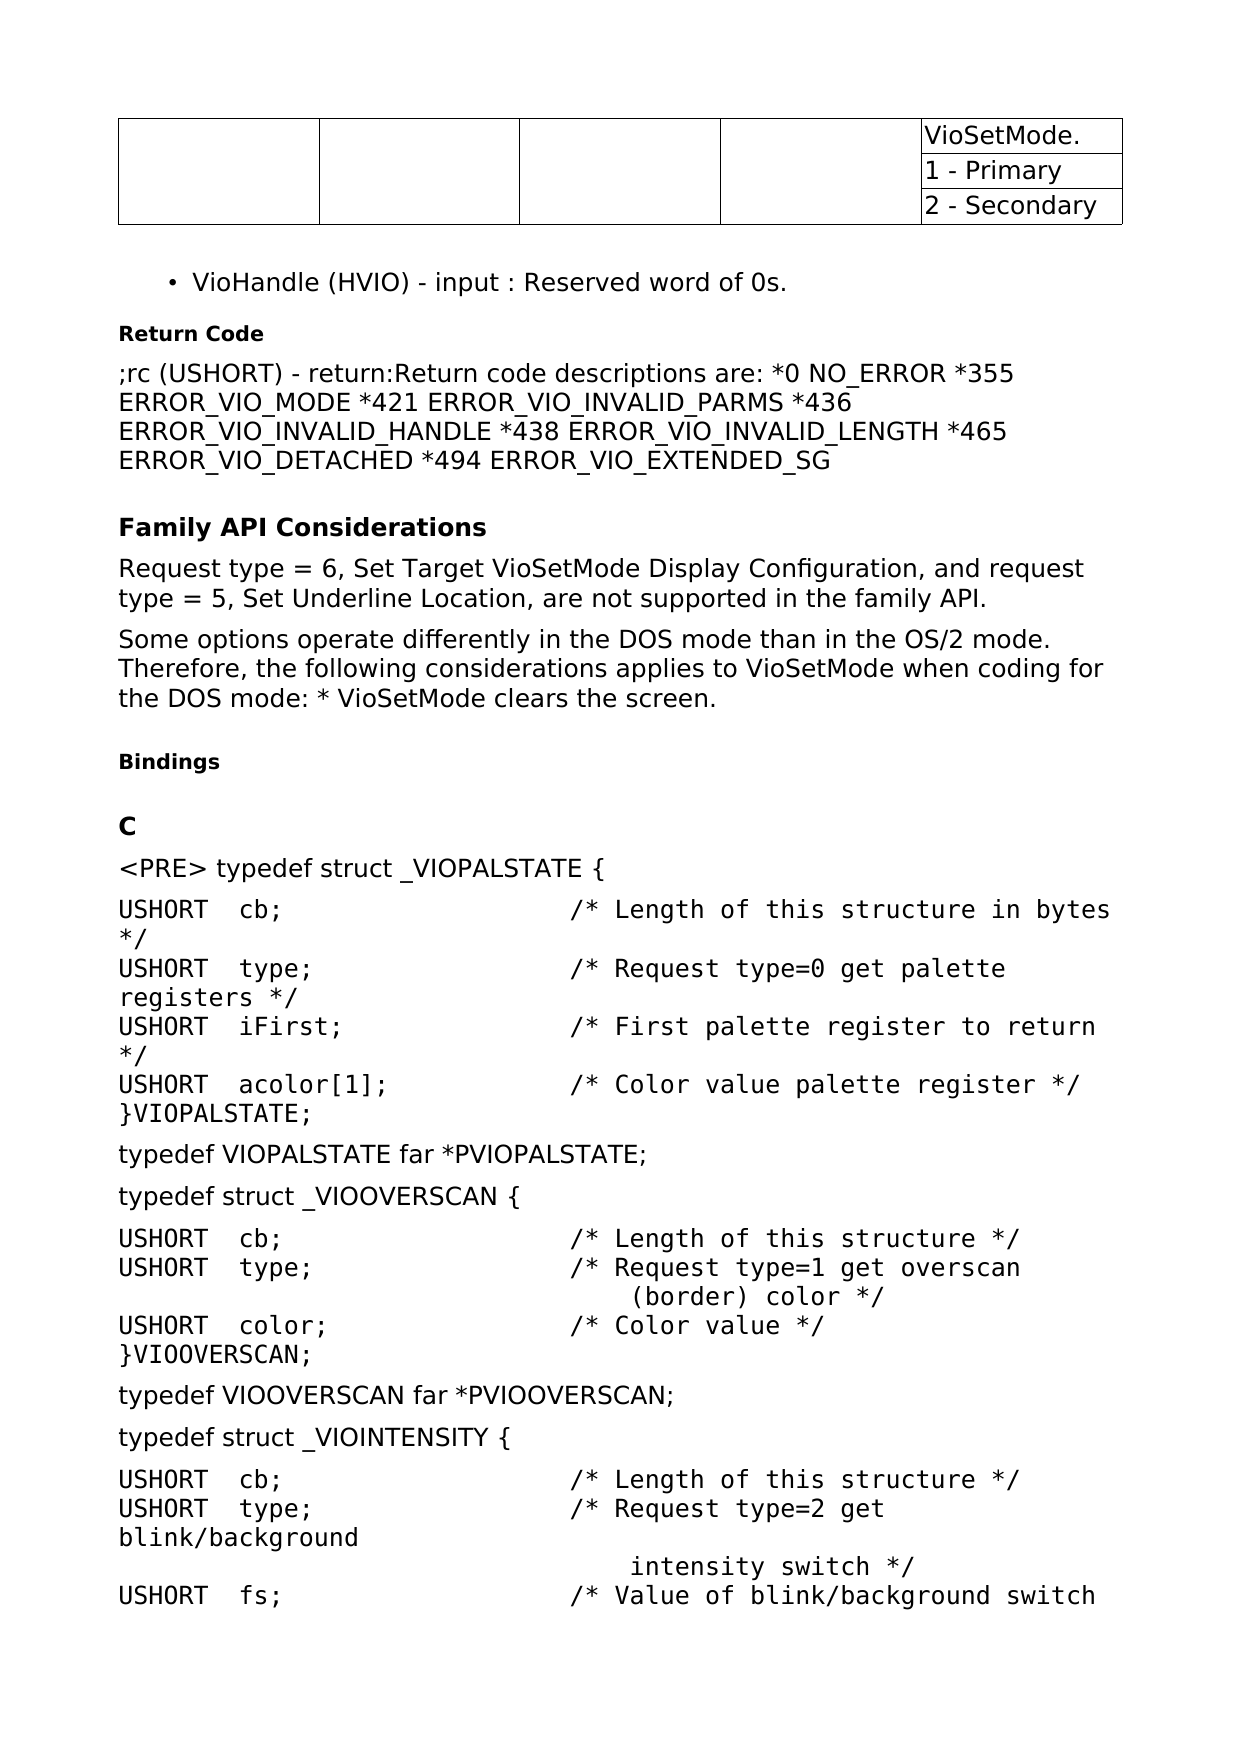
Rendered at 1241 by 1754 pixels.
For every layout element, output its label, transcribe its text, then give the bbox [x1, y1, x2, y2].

text USHORT cb; /* Length of this structure in bytes */ USHORT type; /* Request type=0 get palette registers */ USHORT iFirst; /* First palette register to return */ USHORT acolor[1]; /* Color value palette register */ }VIOPALSTATE; [118, 896, 1122, 1129]
text typedef VIOOVERSCAN far *PVIOOVERSCAN; [118, 1382, 1122, 1411]
table_cell [721, 119, 921, 223]
table_cell VioSetMode. [922, 119, 1122, 153]
text ;rc (USHORT) - return:Return code descriptions are: *0 NO_ERROR *355 ERROR_VIO_MODE *421 ERROR_VIO_INVALID_PARMS *436 ERROR_VIO_INVALID_HANDLE *438 ERROR_VIO_INVALID_LENGTH *465 ERROR_VIO_DETACHED *494 ERROR_VIO_EXTENDED_SG [118, 359, 1122, 475]
table_cell [520, 119, 720, 223]
list VioHandle (HVIO) - input : Reserved word of 0s. [177, 268, 1122, 297]
subtitle Return Code [118, 322, 1122, 346]
subtitle C [118, 812, 1122, 841]
table_cell 2 - Secondary [922, 189, 1122, 223]
text typedef struct _VIOOVERSCAN { [118, 1182, 1122, 1211]
text Some options operate differently in the DOS mode than in the OS/2 mode. Therefore, the following considerations applies to VioSetMode when coding for the DOS mode: * VioSetMode clears the screen. [118, 625, 1122, 713]
subtitle Family API Considerations [118, 513, 1122, 542]
table_cell 1 - Primary [922, 154, 1122, 188]
text typedef struct _VIOINTENSITY { [118, 1423, 1122, 1452]
text USHORT cb; /* Length of this structure */ USHORT type; /* Request type=1 get overscan (border) color */ USHORT color; /* Color value */ }VIOOVERSCAN; [118, 1224, 1122, 1370]
text USHORT cb; /* Length of this structure */ USHORT type; /* Request type=2 get blink/background intensity switch */ USHORT fs; /* Value of blink/background switch [118, 1465, 1122, 1611]
subtitle Bindings [118, 750, 1122, 775]
text <PRE> typedef struct _VIOPALSTATE { [118, 854, 1122, 883]
text Request type = 6, Set Target VioSetMode Display Configuration, and request type = 5, Set Underline Location, are not supported in the family API. [118, 554, 1122, 613]
text typedef VIOPALSTATE far *PVIOPALSTATE; [118, 1141, 1122, 1170]
table_cell [119, 119, 319, 223]
table_cell [320, 119, 519, 223]
